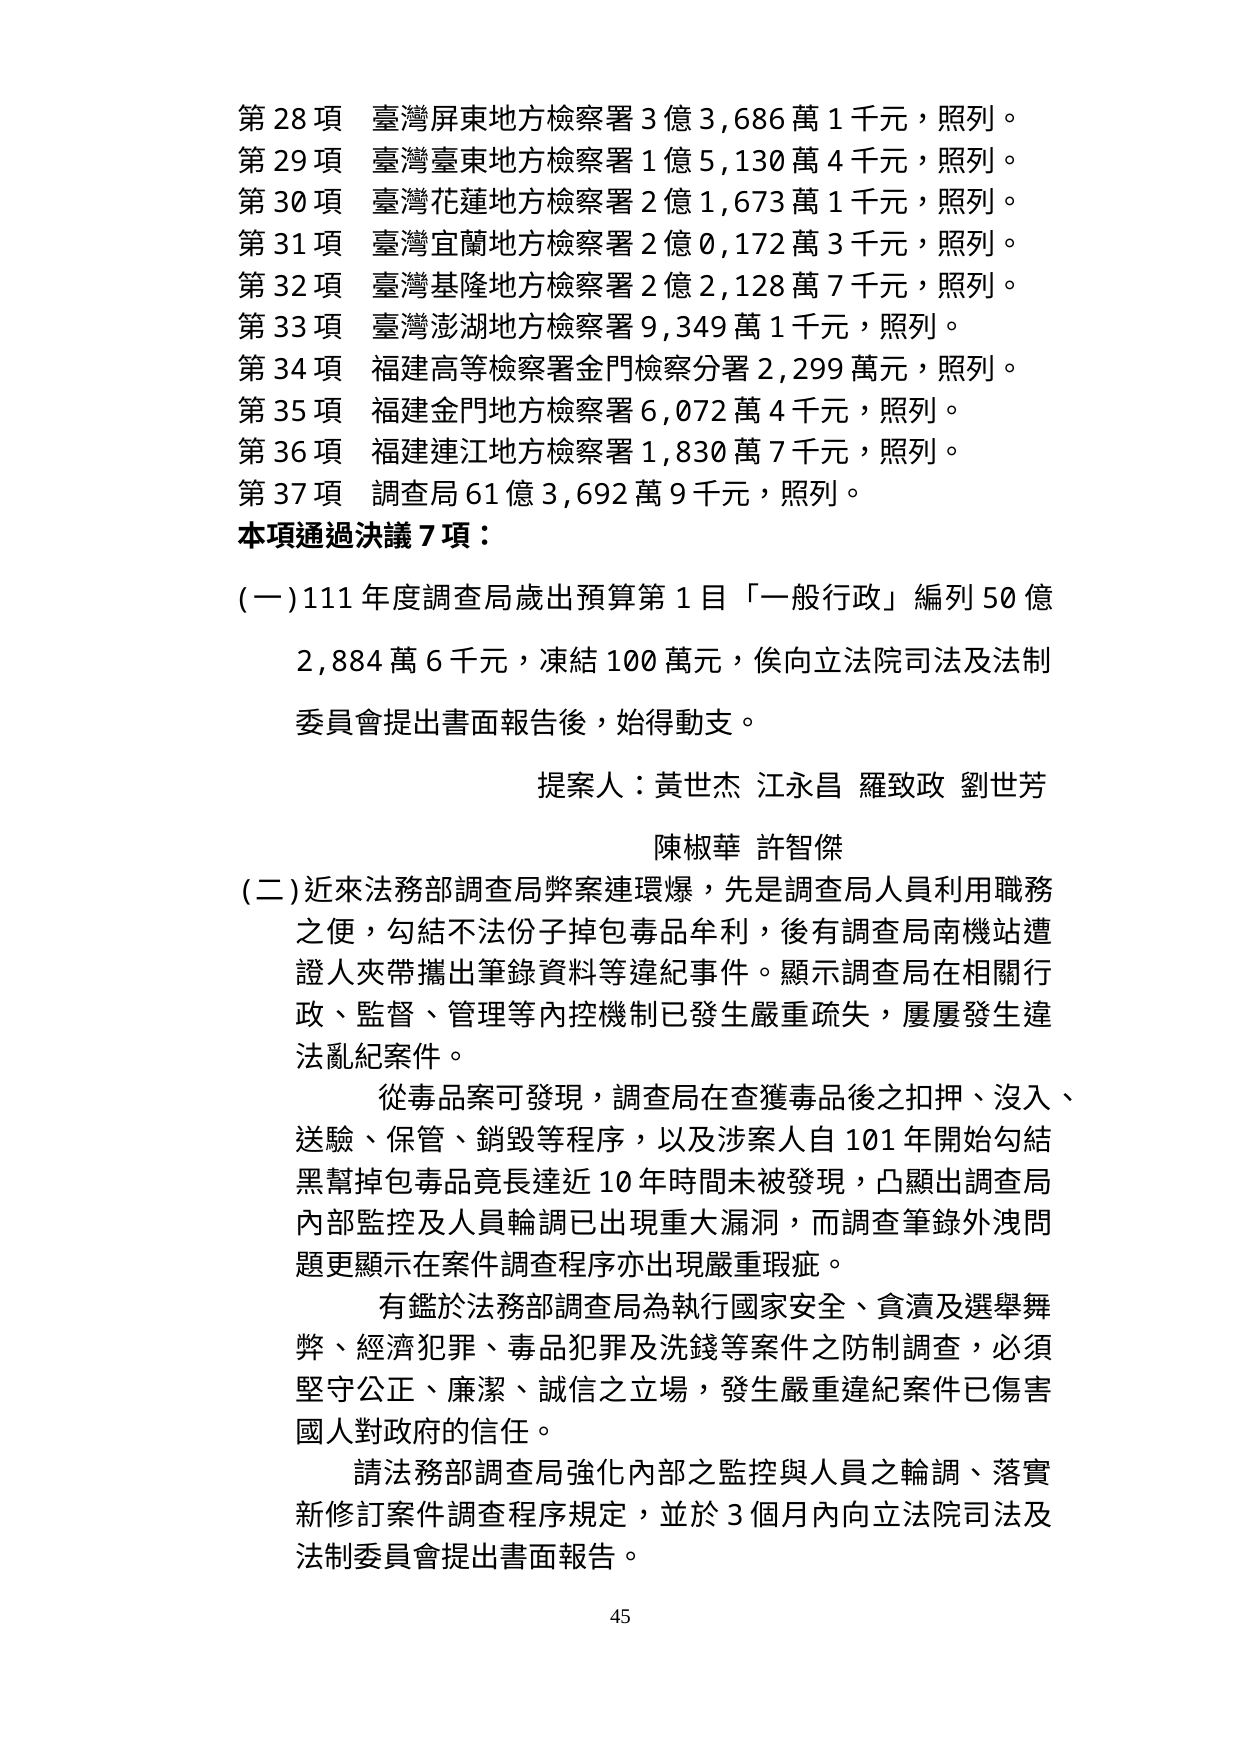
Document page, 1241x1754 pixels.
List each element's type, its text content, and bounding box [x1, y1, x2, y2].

text (二)近來法務部調查局弊案連環爆，先是調查局人員利用職務之便，勾結不法份子掉包毒品牟利，後有調查局南機站遭證人夾帶攜出筆錄資料等違紀事件。顯示調查局在相關行政、監督、管理等內控機制已發生嚴重疏失，屢屢發生違法亂紀案件。 [237, 867, 1053, 1075]
text 陳椒華 許智傑 [654, 804, 1053, 867]
text 本項通過決議7項： [237, 513, 1053, 554]
text 第32項 臺灣基隆地方檢察署2億2,128萬7千元，照列。 [237, 263, 1053, 304]
text 提案人：黃世杰 江永昌 羅致政 劉世芳 [537, 742, 1053, 804]
text 第36項 福建連江地方檢察署1,830萬7千元，照列。 [237, 429, 1053, 471]
text 第34項 福建高等檢察署金門檢察分署2,299萬元，照列。 [237, 346, 1053, 388]
text 從毒品案可發現，調查局在查獲毒品後之扣押、沒入、送驗、保管、銷毀等程序，以及涉案人自101年開始勾結黑幫掉包毒品竟長達近10年時間未被發現，凸顯出調查局內部監控及人員輪調已出現重大漏洞，而調查筆錄外洩問題更顯示在案件調查程序亦出現嚴重瑕疵。 [237, 1075, 1053, 1284]
text (一)111年度調查局歲出預算第1目「一般行政」編列50億2,884萬6千元，凍結100萬元，俟向立法院司法及法制委員會提出書面報告後，始得動支。 [234, 554, 1053, 742]
text 第29項 臺灣臺東地方檢察署1億5,130萬4千元，照列。 [237, 138, 1053, 179]
text 第31項 臺灣宜蘭地方檢察署2億0,172萬3千元，照列。 [237, 221, 1053, 263]
text 有鑑於法務部調查局為執行國家安全、貪瀆及選舉舞弊、經濟犯罪、毒品犯罪及洗錢等案件之防制調查，必須堅守公正、廉潔、誠信之立場，發生嚴重違紀案件已傷害國人對政府的信任。 [237, 1284, 1053, 1450]
text 第30項 臺灣花蓮地方檢察署2億1,673萬1千元，照列。 [237, 179, 1053, 221]
text 第28項 臺灣屏東地方檢察署3億3,686萬1千元，照列。 [237, 96, 1053, 138]
text 第35項 福建金門地方檢察署6,072萬4千元，照列。 [237, 388, 1053, 429]
text 請法務部調查局強化內部之監控與人員之輪調、落實新修訂案件調查程序規定，並於3個月內向立法院司法及法制委員會提出書面報告。 [295, 1450, 1053, 1575]
text 第37項 調查局61億3,692萬9千元，照列。 [237, 471, 1053, 513]
text 第33項 臺灣澎湖地方檢察署9,349萬1千元，照列。 [237, 304, 1053, 346]
